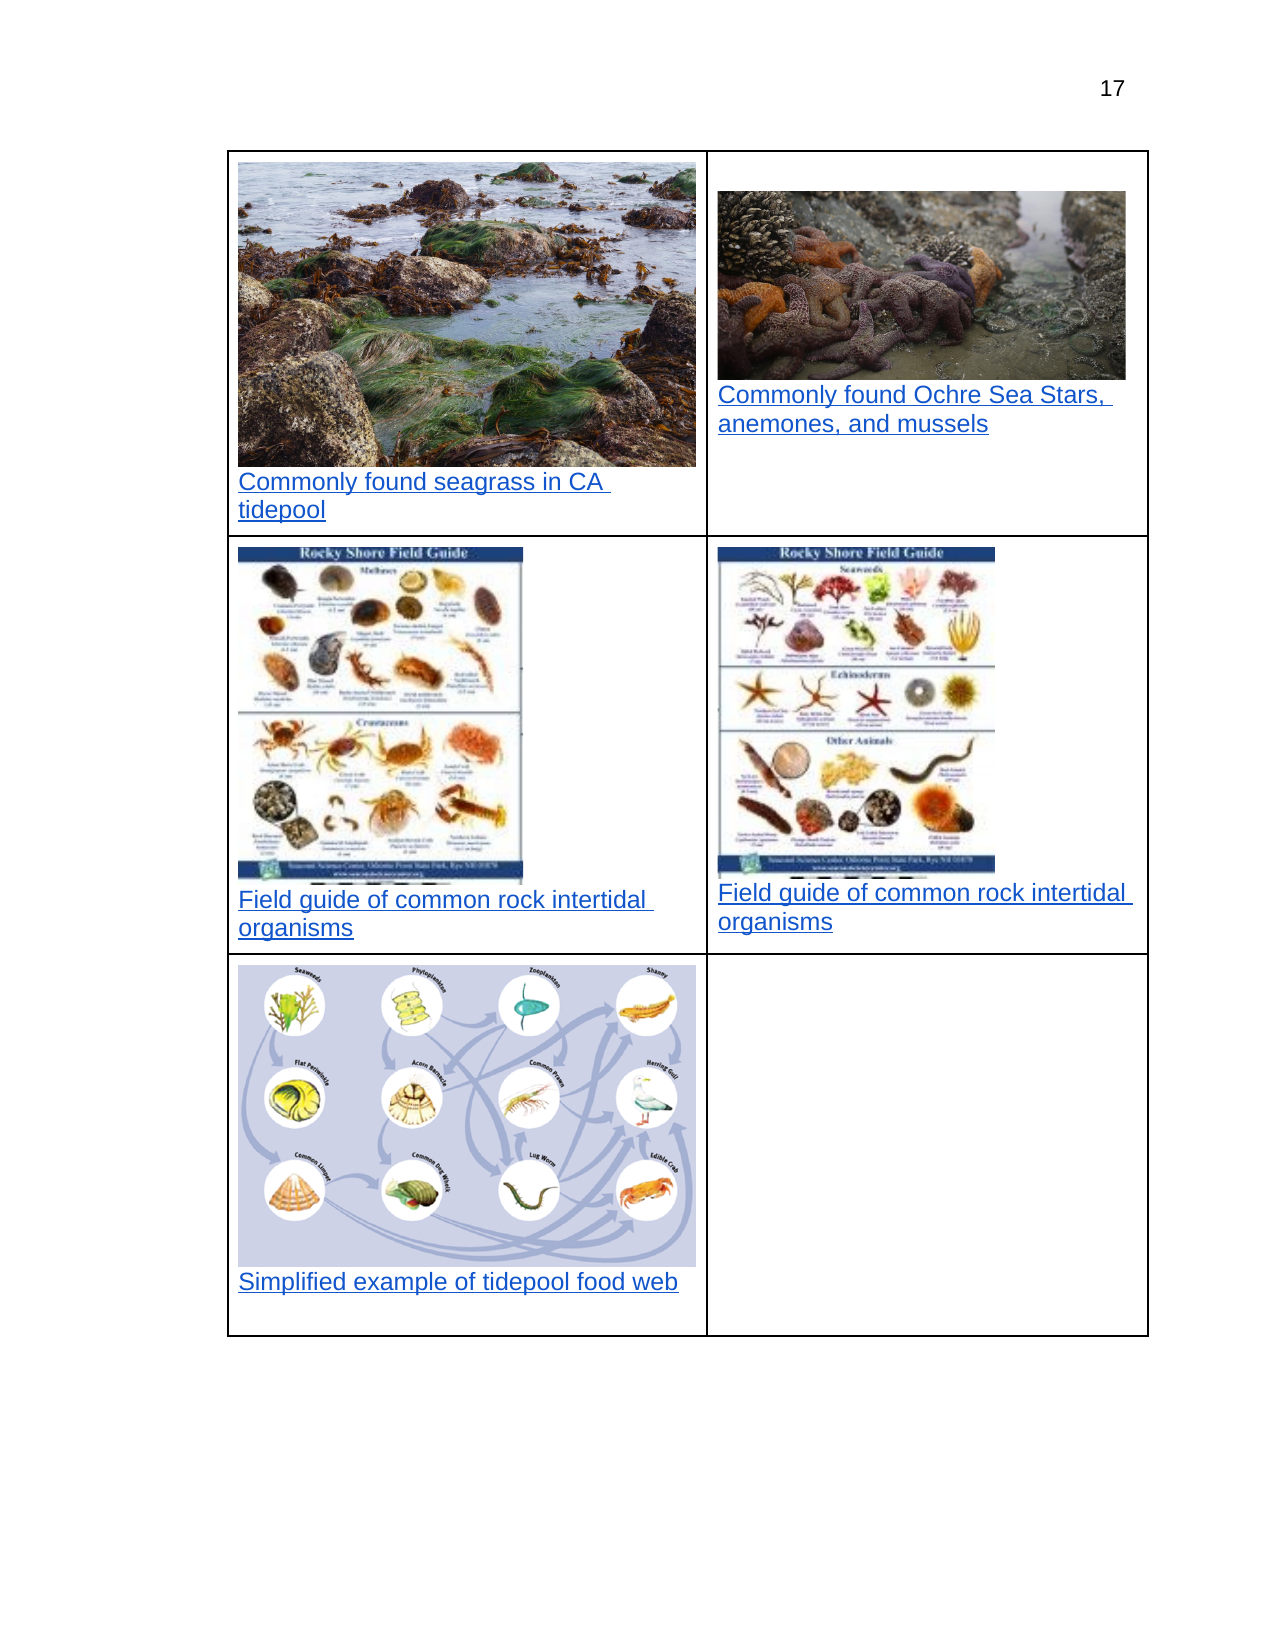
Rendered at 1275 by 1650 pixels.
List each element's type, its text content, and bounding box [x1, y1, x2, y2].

picture [238, 162, 696, 467]
picture [717, 191, 1126, 380]
table_cell Simplified example of tidepool food web [229, 955, 706, 1335]
picture [238, 965, 696, 1267]
table_cell Commonly found seagrass in CA tidepool [229, 152, 706, 534]
picture [717, 547, 995, 879]
table_cell Commonly found Ochre Sea Stars, anemones, and mussels [708, 152, 1147, 534]
table_cell Field guide of common rock intertidal organisms [708, 537, 1147, 952]
picture [238, 547, 524, 885]
table_cell Field guide of common rock intertidal organisms [229, 537, 706, 952]
table_cell [708, 955, 1147, 1335]
